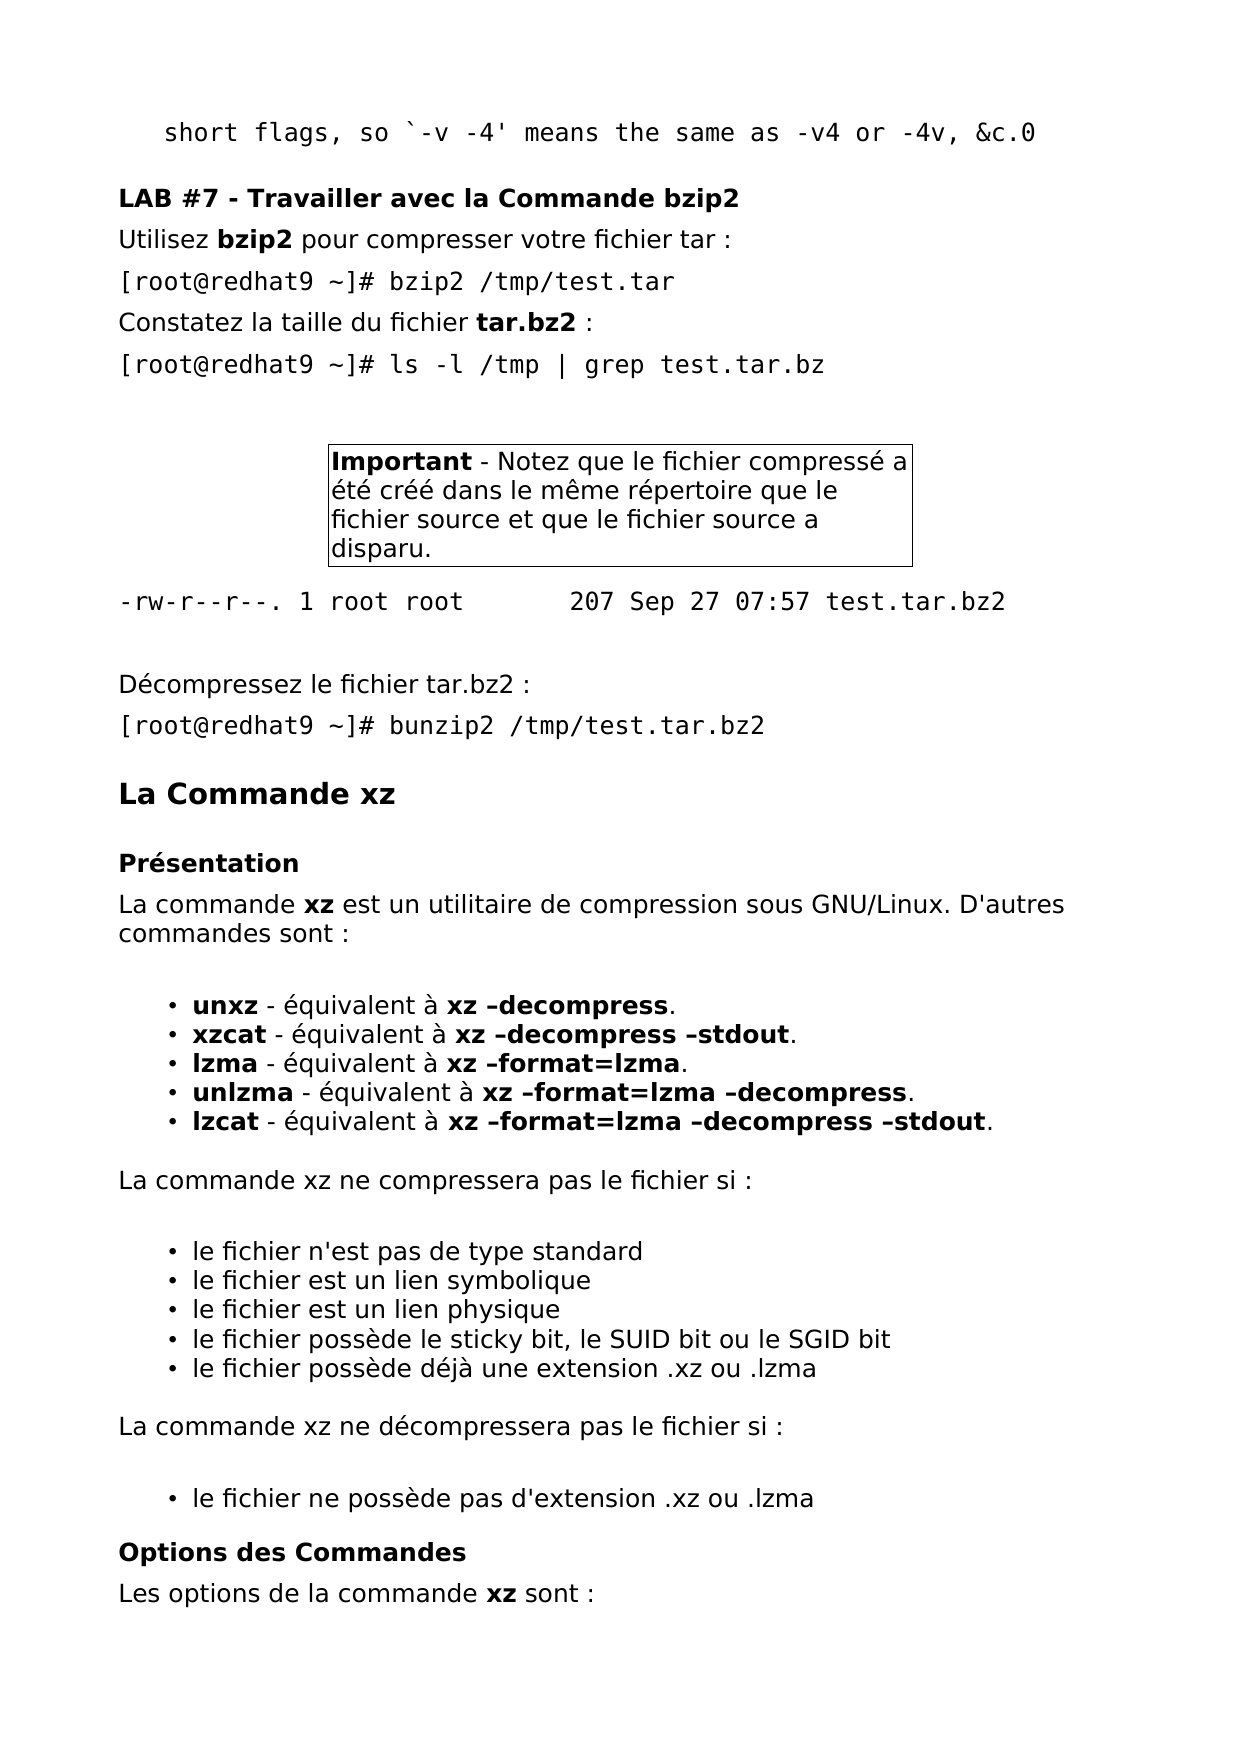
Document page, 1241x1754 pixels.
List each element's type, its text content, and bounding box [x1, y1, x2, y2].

list unxz - équivalent à xz –decompress. [177, 991, 1122, 1020]
text short flags, so `-v -4' means the same as -v4 or -4v, &c.0 [118, 118, 1122, 147]
list le fichier ne possède pas d'extension .xz ou .lzma [177, 1484, 1122, 1513]
subtitle La Commande xz [118, 777, 1122, 811]
list lzma - équivalent à xz –format=lzma. [177, 1049, 1122, 1078]
text La commande xz ne compressera pas le fichier si : [118, 1166, 1122, 1195]
text Constatez la taille du fichier tar.bz2 : [118, 308, 1122, 337]
list le fichier possède le sticky bit, le SUID bit ou le SGID bit [177, 1325, 1122, 1354]
subtitle Présentation [118, 849, 1122, 878]
subtitle Options des Commandes [118, 1538, 1122, 1567]
table_header Important - Notez que le fichier compressé a été créé dans le même répertoire que le fichier source et que le fichier source a disparu. [329, 445, 912, 566]
list le fichier n'est pas de type standard [177, 1237, 1122, 1266]
list unlzma - équivalent à xz –format=lzma –decompress. [177, 1078, 1122, 1107]
list le fichier est un lien physique [177, 1296, 1122, 1325]
text [root@redhat9 ~]# bzip2 /tmp/test.tar [118, 267, 1122, 297]
list xzcat - équivalent à xz –decompress –stdout. [177, 1020, 1122, 1049]
text [root@redhat9 ~]# bunzip2 /tmp/test.tar.bz2 [118, 711, 1122, 741]
list le fichier possède déjà une extension .xz ou .lzma [177, 1354, 1122, 1383]
text Utilisez bzip2 pour compresser votre fichier tar : [118, 226, 1122, 255]
text La commande xz ne décompressera pas le fichier si : [118, 1413, 1122, 1442]
list lzcat - équivalent à xz –format=lzma –decompress –stdout. [177, 1107, 1122, 1137]
text [root@redhat9 ~]# ls -l /tmp | grep test.tar.bz -rw-r--r--. 1 root root 207 Sep 27 07:57 test.tar.bz2 [118, 350, 1122, 616]
list le fichier est un lien symbolique [177, 1266, 1122, 1296]
subtitle LAB #7 - Travailler avec la Commande bzip2 [118, 184, 1122, 213]
text Décompressez le fichier tar.bz2 : [118, 670, 1122, 699]
text Les options de la commande xz sont : [118, 1579, 1122, 1609]
text La commande xz est un utilitaire de compression sous GNU/Linux. D'autres commandes sont : [118, 891, 1122, 949]
